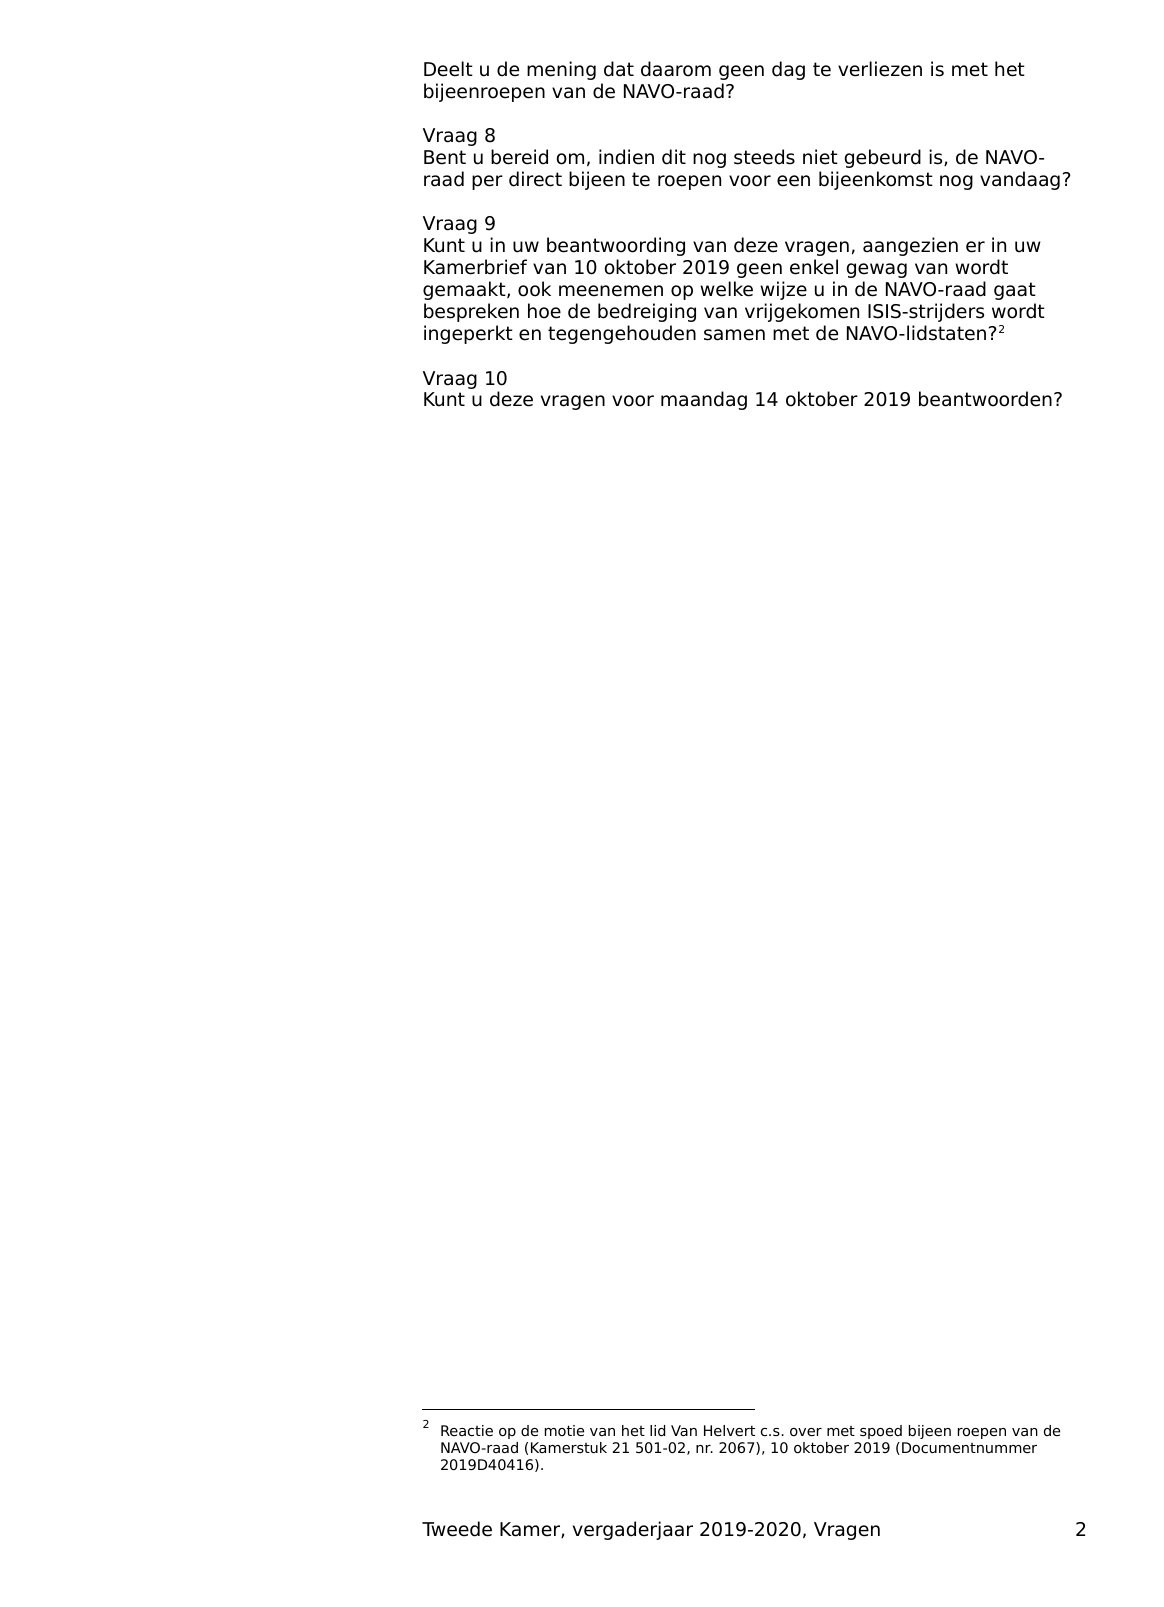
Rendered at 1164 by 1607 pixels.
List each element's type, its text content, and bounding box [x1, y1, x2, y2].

text Kunt u in uw beantwoording van deze vragen, aangezien er in uw Kamerbrief van 10 oktober 2019 geen enkel gewag van wordt gemaakt, ook meenemen op welke wijze u in de NAVO-raad gaat bespreken hoe de bedreiging van vrijgekomen ISIS-strijders wordt ingeperkt en tegengehouden samen met de NAVO-lidstaten? [422, 235, 1087, 345]
text Vraag 8 [422, 125, 1087, 147]
text Vraag 10 [422, 367, 1087, 389]
text Reactie op de motie van het lid Van Helvert c.s. over met spoed bijeen roepen van de NAVO-raad (Kamerstuk 21 501-02, nr. 2067), 10 oktober 2019 (Documentnummer 2019D40416). [422, 1418, 1087, 1474]
text Bent u bereid om, indien dit nog steeds niet gebeurd is, de NAVO-raad per direct bijeen te roepen voor een bijeenkomst nog vandaag? [422, 147, 1087, 191]
text Deelt u de mening dat daarom geen dag te verliezen is met het bijeenroepen van de NAVO-raad? [422, 59, 1087, 103]
text Vraag 9 [422, 213, 1087, 235]
text Kunt u deze vragen voor maandag 14 oktober 2019 beantwoorden? [422, 389, 1087, 411]
